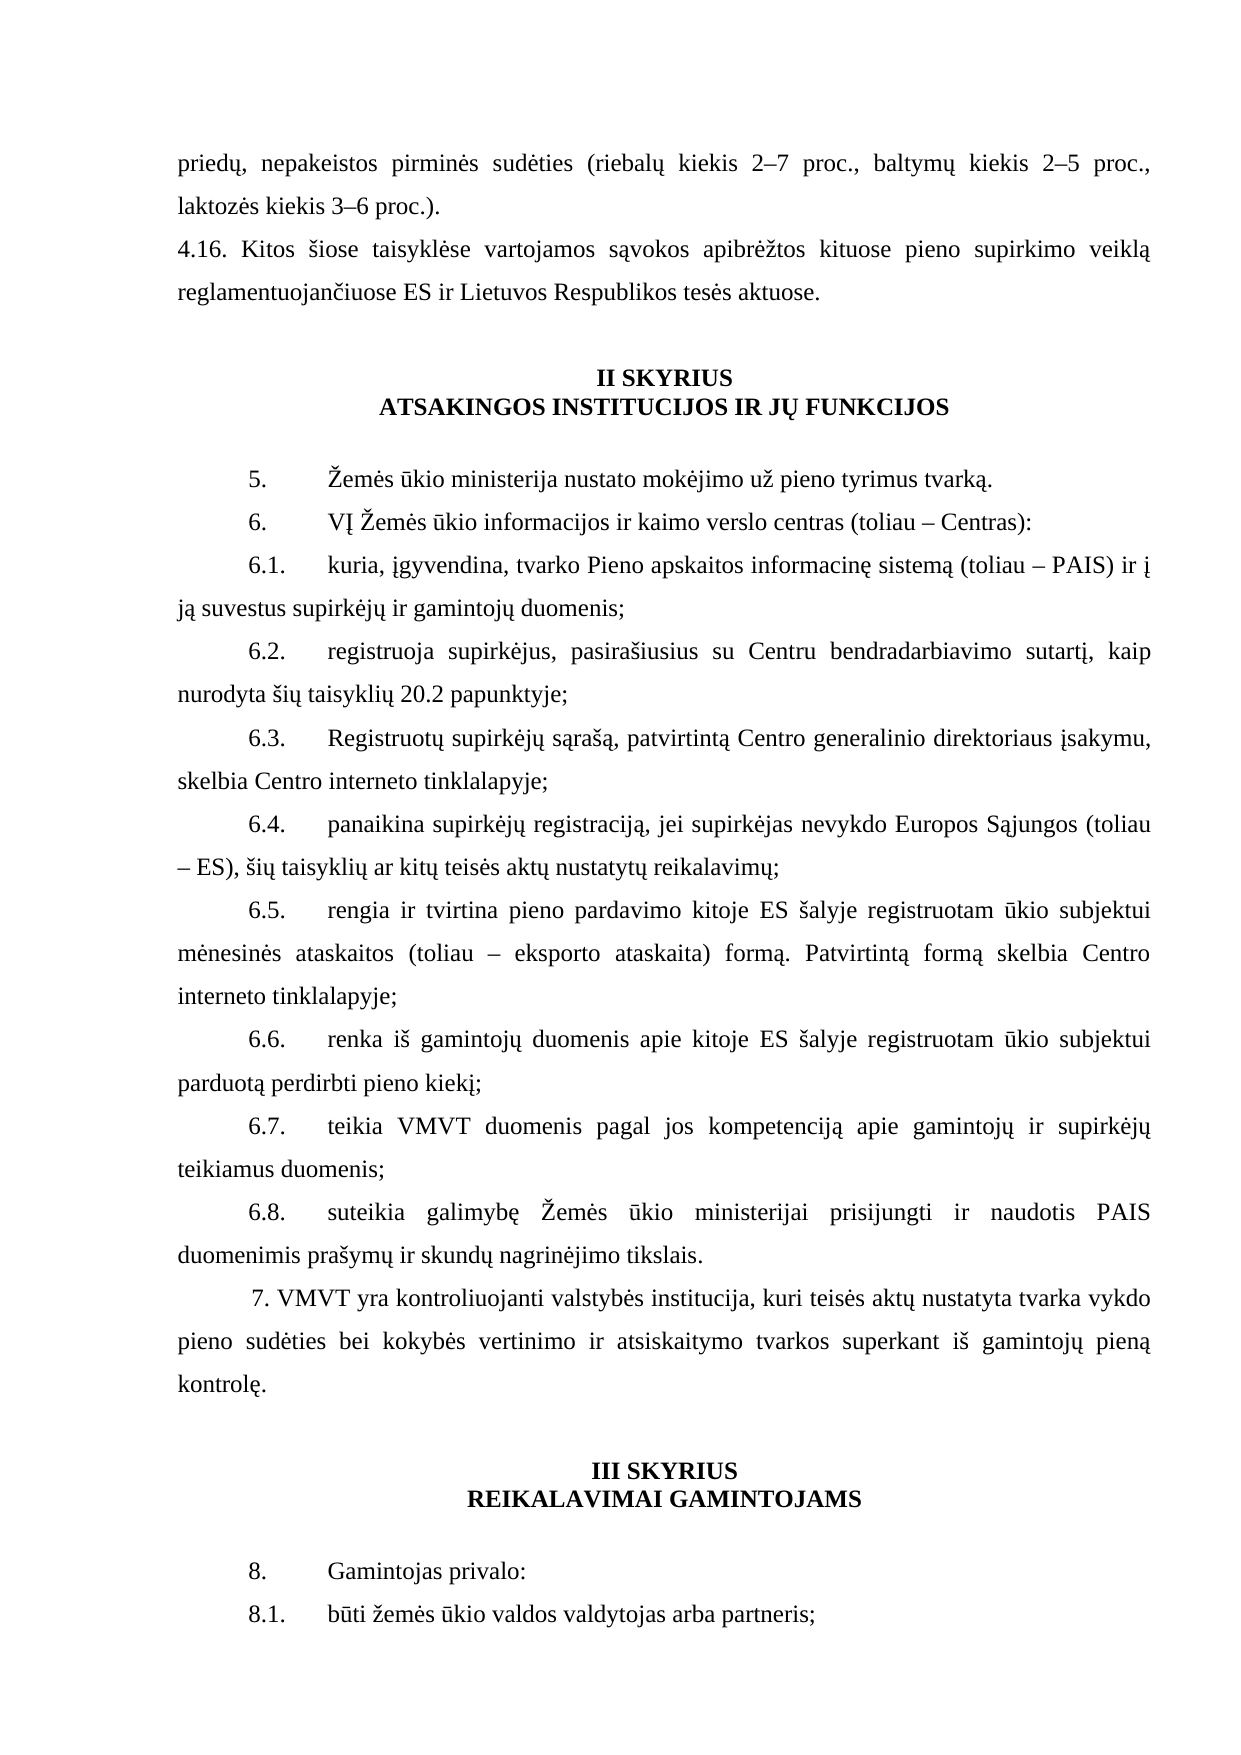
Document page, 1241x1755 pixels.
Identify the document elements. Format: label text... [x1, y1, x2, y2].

text 5. Žemės ūkio ministerija nustato mokėjimo už pieno tyrimus tvarką. [177, 464, 1152, 493]
text 6.7. teikia VMVT duomenis pagal jos kompetenciją apie gamintojų ir supirkėjų teikiamus duomenis; [177, 1111, 1152, 1183]
text priedų, nepakeistos pirminės sudėties (riebalų kiekis 2–7 proc., baltymų kiekis 2–5 proc., laktozės kiekis 3–6 proc.). [177, 148, 1152, 219]
text 7. VMVT yra kontroliuojanti valstybės institucija, kuri teisės aktų nustatyta tvarka vykdo pieno sudėties bei kokybės vertinimo ir atsiskaitymo tvarkos superkant iš gamintojų pieną kontrolę. [177, 1283, 1152, 1398]
text III SKYRIUS [177, 1456, 1152, 1484]
text 6.5. rengia ir tvirtina pieno pardavimo kitoje ES šalyje registruotam ūkio subjektui mėnesinės ataskaitos (toliau – eksporto ataskaita) formą. Patvirtintą formą skelbia Centro interneto tinklalapyje; [177, 895, 1152, 1010]
text ATSAKINGOS INSTITUCIJOS IR JŲ FUNKCIJOS [177, 392, 1152, 421]
text 6.6. renka iš gamintojų duomenis apie kitoje ES šalyje registruotam ūkio subjektui parduotą perdirbti pieno kiekį; [177, 1024, 1152, 1096]
text 8. Gamintojas privalo: [177, 1556, 1152, 1585]
text II SKYRIUS [177, 363, 1152, 392]
text 4.16. Kitos šiose taisyklėse vartojamos sąvokos apibrėžtos kituose pieno supirkimo veiklą reglamentuojančiuose ES ir Lietuvos Respublikos tesės aktuose. [177, 234, 1152, 306]
text 6.2. registruoja supirkėjus, pasirašiusius su Centru bendradarbiavimo sutartį, kaip nurodyta šių taisyklių 20.2 papunktyje; [177, 636, 1152, 708]
text 8.1. būti žemės ūkio valdos valdytojas arba partneris; [177, 1599, 1152, 1628]
text 6.4. panaikina supirkėjų registraciją, jei supirkėjas nevykdo Europos Sąjungos (toliau – ES), šių taisyklių ar kitų teisės aktų nustatytų reikalavimų; [177, 809, 1152, 881]
text 6.8. suteikia galimybę Žemės ūkio ministerijai prisijungti ir naudotis PAIS duomenimis prašymų ir skundų nagrinėjimo tikslais. [177, 1197, 1152, 1269]
text REIKALAVIMAI GAMINTOJAMS [177, 1484, 1152, 1513]
text 6.3. Registruotų supirkėjų sąrašą, patvirtintą Centro generalinio direktoriaus įsakymu, skelbia Centro interneto tinklalapyje; [177, 723, 1152, 794]
text 6.1. kuria, įgyvendina, tvarko Pieno apskaitos informacinę sistemą (toliau – PAIS) ir į ją suvestus supirkėjų ir gamintojų duomenis; [177, 550, 1152, 622]
text 6. VĮ Žemės ūkio informacijos ir kaimo verslo centras (toliau – Centras): [177, 507, 1152, 536]
